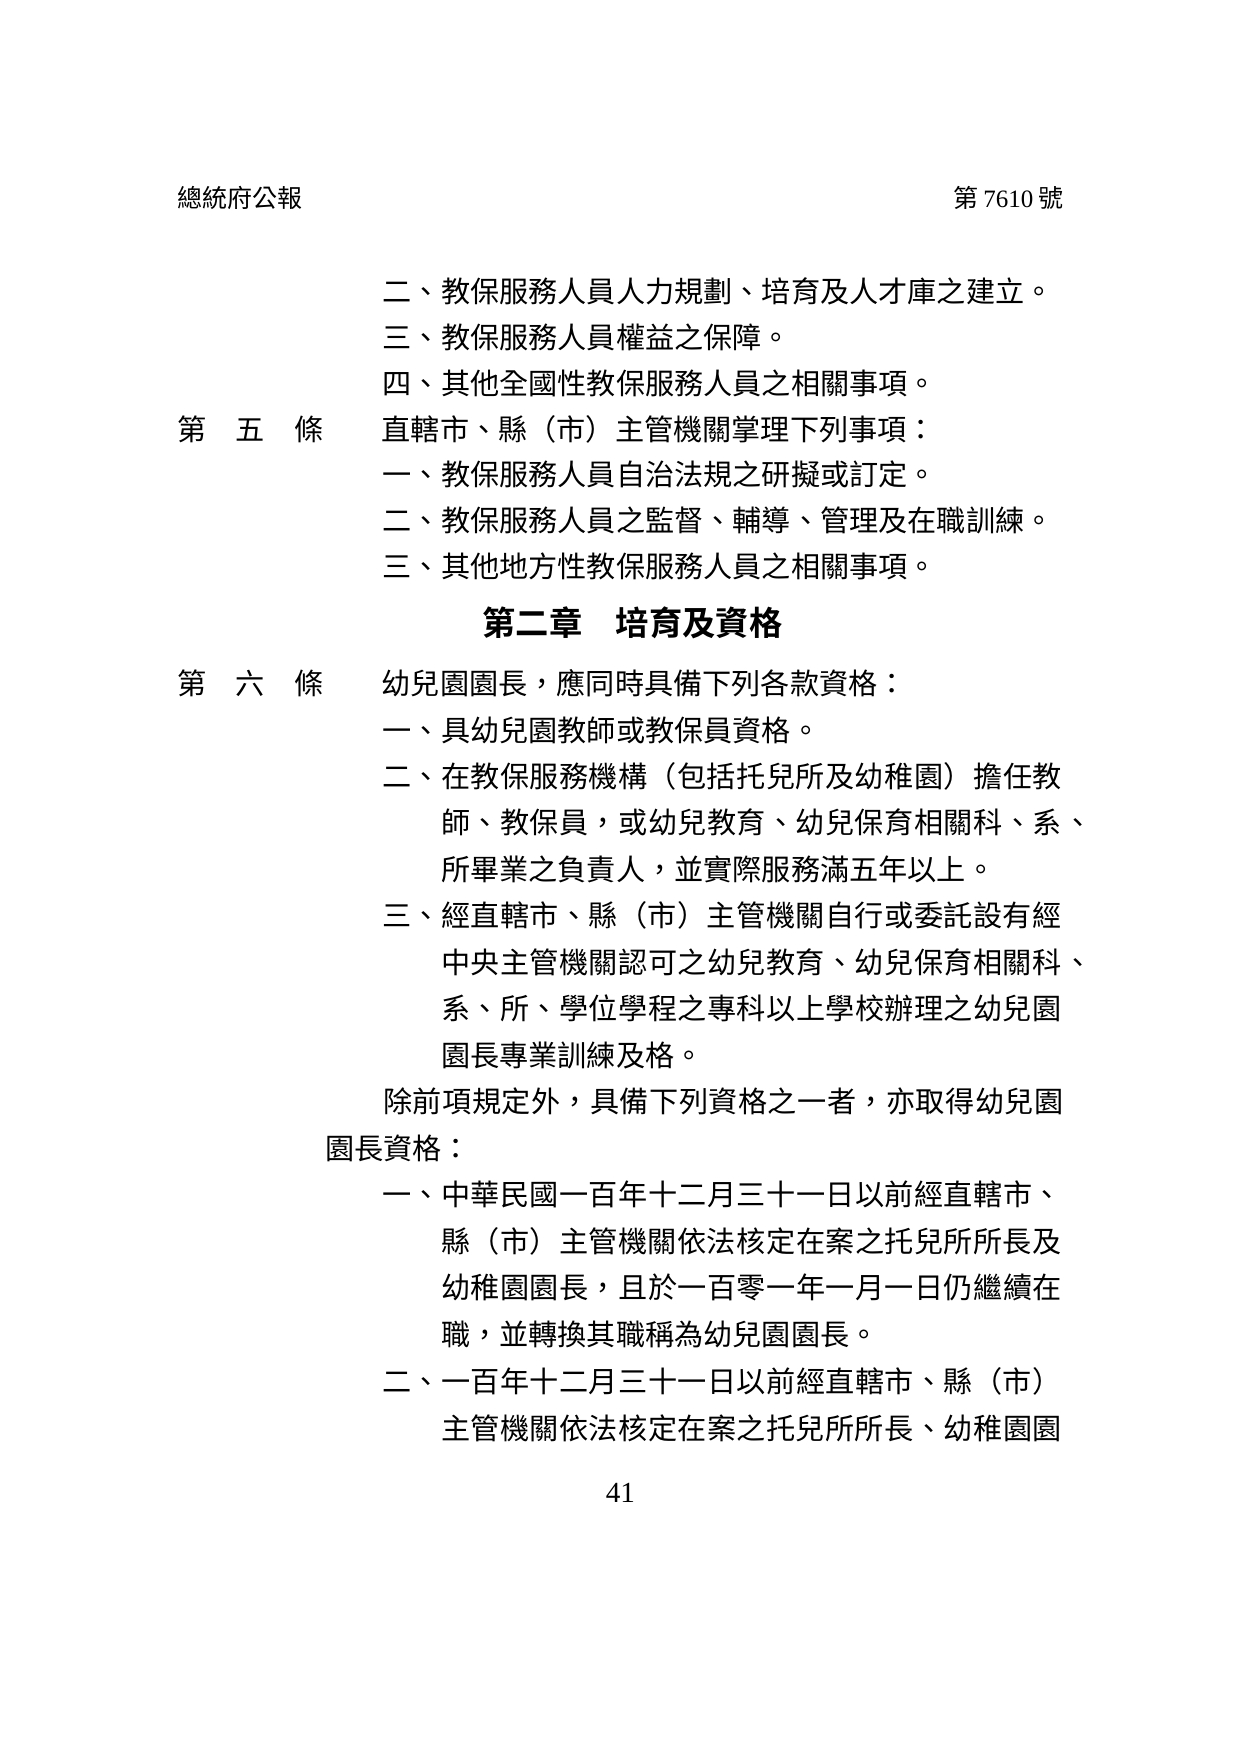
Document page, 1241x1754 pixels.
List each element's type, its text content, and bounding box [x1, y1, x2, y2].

text 三、 教保服務人員權益之保障。 [382, 312, 1063, 357]
text 第二章 培育及資格 [482, 599, 1063, 645]
text 除前項規定外，具備下列資格之一者，亦取得幼兒園園長資格： [325, 1076, 1063, 1168]
text 三、 經直轄市、縣（市）主管機關自行或委託設有經中央主管機關認可之幼兒教育、幼兒保育相關科、系、所、學位學程之專科以上學校辦理之幼兒園園長專業訓練及格。 [382, 890, 1063, 1076]
text 一、 中華民國一百年十二月三十一日以前經直轄市、縣（市）主管機關依法核定在案之托兒所所長及幼稚園園長，且於一百零一年一月一日仍繼續在職，並轉換其職稱為幼兒園園長。 [382, 1168, 1063, 1354]
text 二、 教保服務人員人力規劃、培育及人才庫之建立。 [382, 266, 1063, 312]
text 一、 教保服務人員自治法規之研擬或訂定。 [382, 449, 1063, 495]
text 三、 其他地方性教保服務人員之相關事項。 [382, 541, 1063, 587]
text 第 六 條 幼兒園園長，應同時具備下列各款資格： [177, 657, 1063, 704]
text 第 五 條 直轄市、縣（市）主管機關掌理下列事項： [177, 403, 1063, 449]
text 二、 在教保服務機構（包括托兒所及幼稚園）擔任教師、教保員，或幼兒教育、幼兒保育相關科、系、所畢業之負責人，並實際服務滿五年以上。 [382, 750, 1063, 890]
text 二、 教保服務人員之監督、輔導、管理及在職訓練。 [382, 495, 1063, 541]
text 二、 一百年十二月三十一日以前經直轄市、縣（市）主管機關依法核定在案之托兒所所長、幼稚園園 [382, 1354, 1063, 1449]
text 一、 具幼兒園教師或教保員資格。 [382, 704, 1063, 750]
text 四、 其他全國性教保服務人員之相關事項。 [382, 357, 1063, 403]
